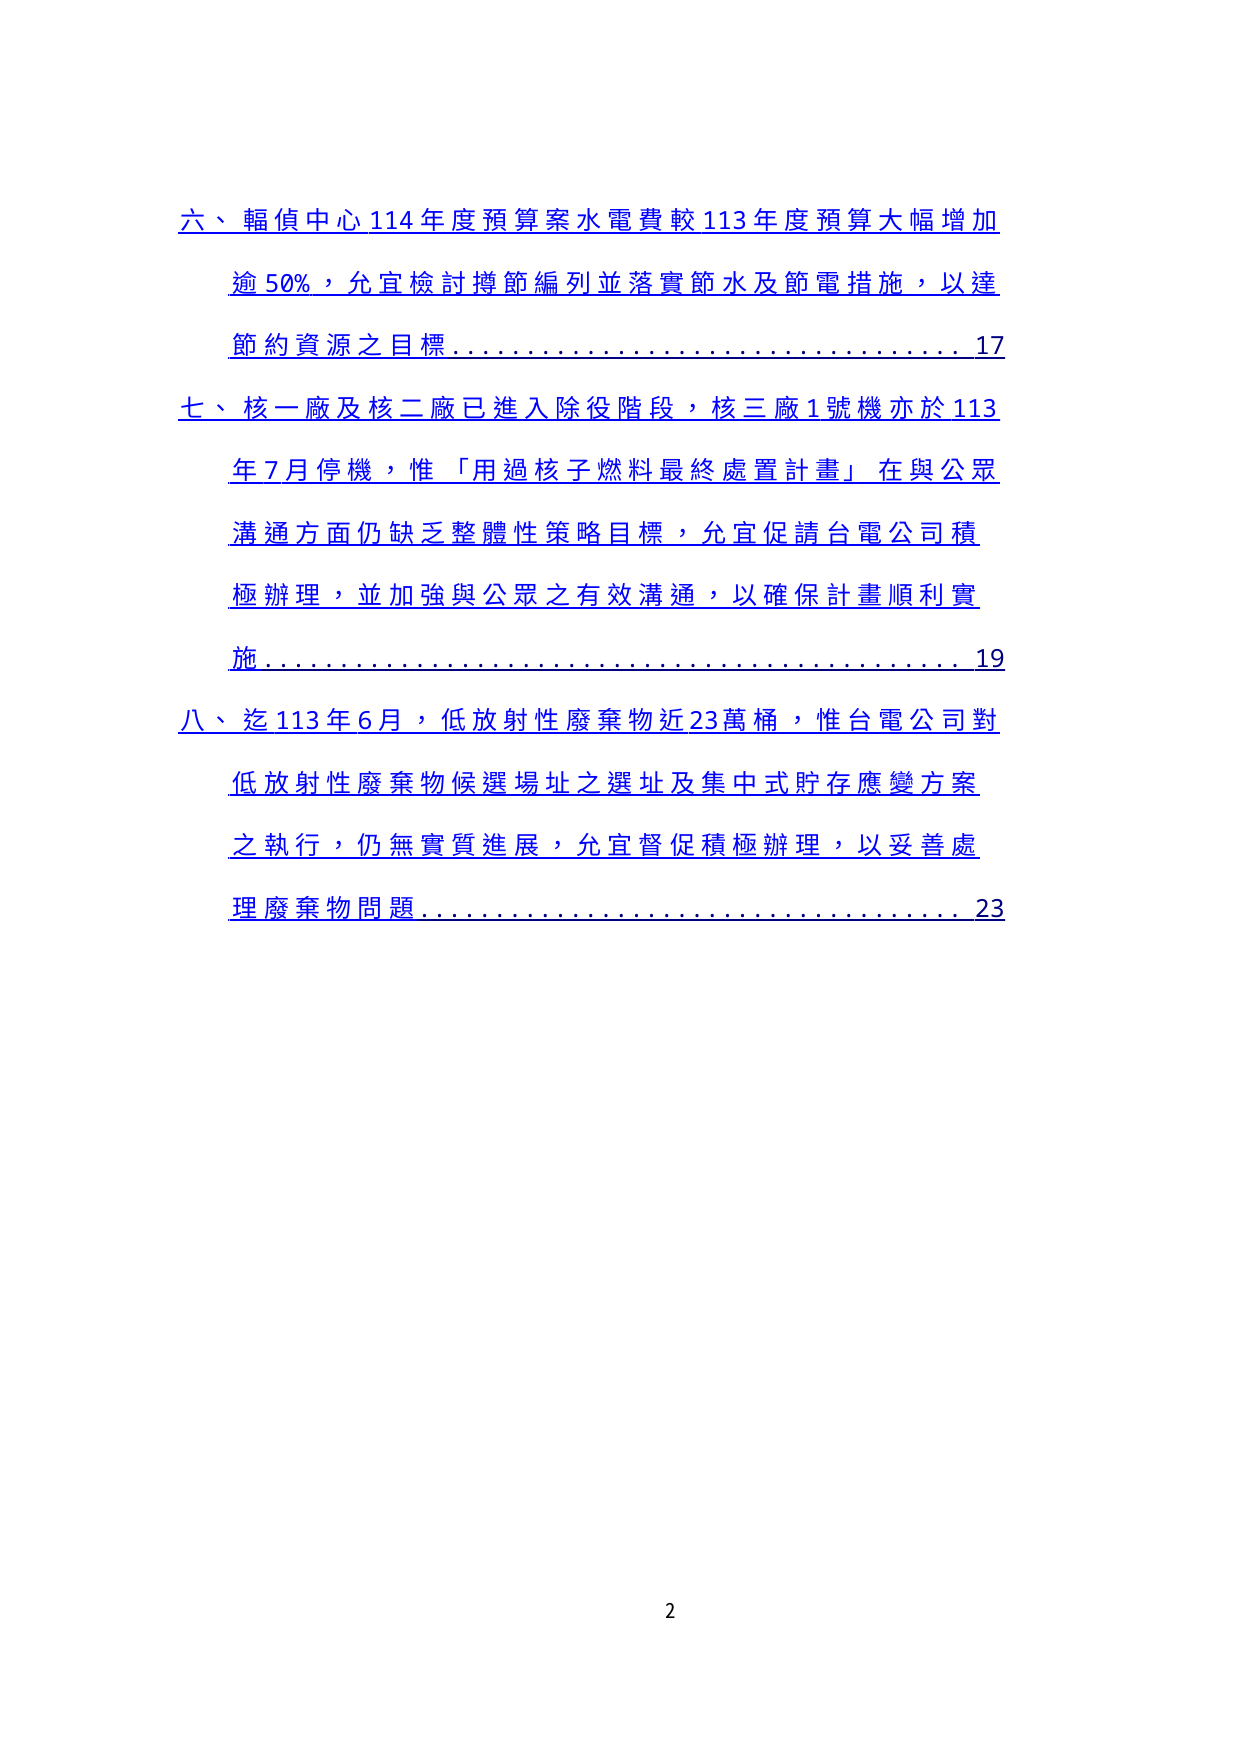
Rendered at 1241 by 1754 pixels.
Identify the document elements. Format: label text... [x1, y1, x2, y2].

text 六、輻偵中心114年度預算案水電費較113年度預算大幅增加逾50%，允宜檢討撙節編列並落實節水及節電措施，以達節約資源之目標 17 [177, 177, 1005, 365]
text 七、核一廠及核二廠已進入除役階段，核三廠1號機亦於113年7月停機，惟「用過核子燃料最終處置計畫」在與公眾溝通方面仍缺乏整體性策略目標，允宜促請台電公司積極辦理，並加強與公眾之有效溝通，以確保計畫順利實施 19 [177, 365, 1005, 677]
text 八、迄113年6月，低放射性廢棄物近23萬桶，惟台電公司對低放射性廢棄物候選場址之選址及集中式貯存應變方案之執行，仍無實質進展，允宜督促積極辦理，以妥善處理廢棄物問題 23 [177, 677, 1005, 927]
